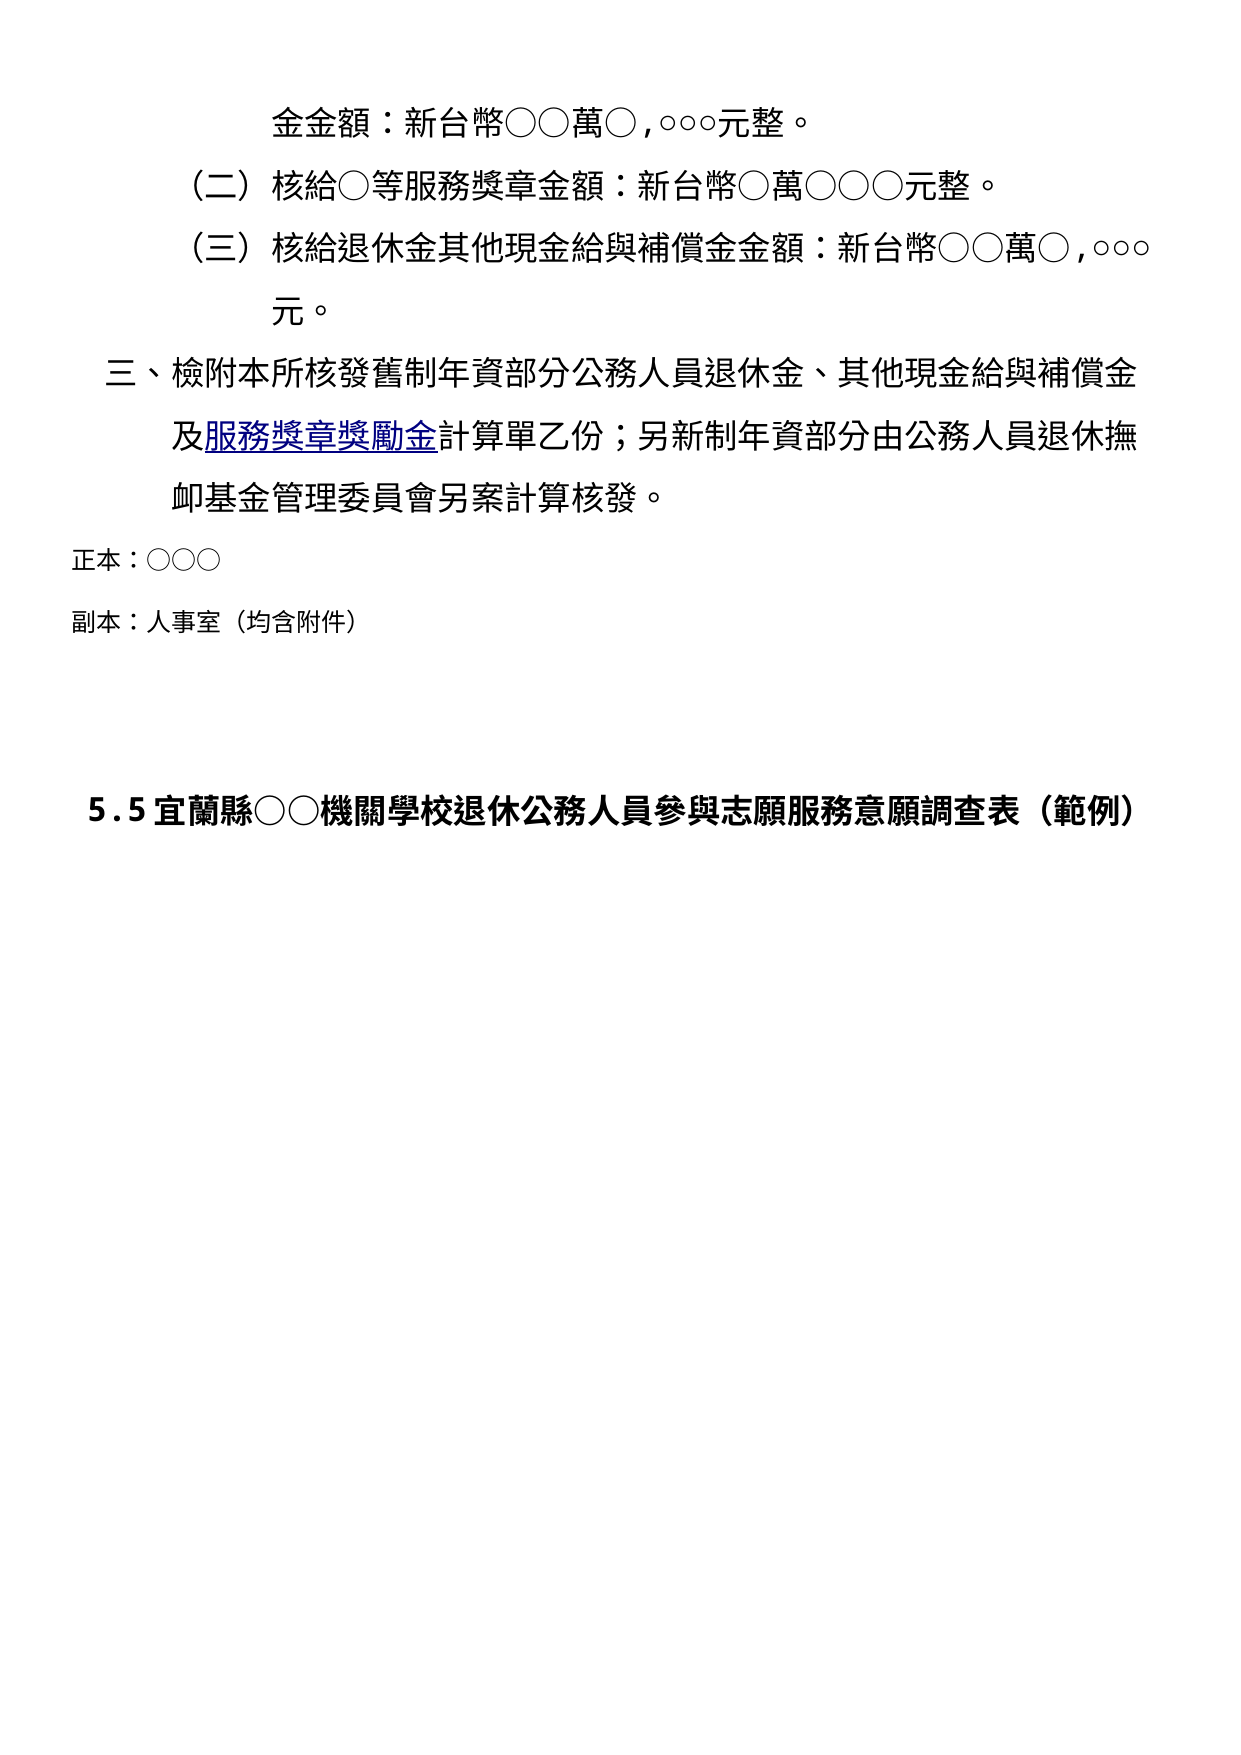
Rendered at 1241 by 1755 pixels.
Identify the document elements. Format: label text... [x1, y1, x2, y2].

text （二）核給○等服務獎章金額：新台幣○萬○○○元整。 [171, 142, 1169, 204]
text 5.5宜蘭縣○○機關學校退休公務人員參與志願服務意願調查表（範例） [71, 767, 1169, 829]
text 金金額：新台幣○○萬○,○○○元整。 [171, 79, 1169, 142]
text 副本：人事室（均含附件） [71, 579, 1169, 642]
text （三）核給退休金其他現金給與補償金金額：新台幣○○萬○,○○○元。 [171, 204, 1169, 329]
text 正本：○○○ [71, 517, 1169, 579]
text 三、檢附本所核發舊制年資部分公務人員退休金、其他現金給與補償金及服務獎章獎勵金計算單乙份；另新制年資部分由公務人員退休撫卹基金管理委員會另案計算核發。 [104, 329, 1169, 517]
